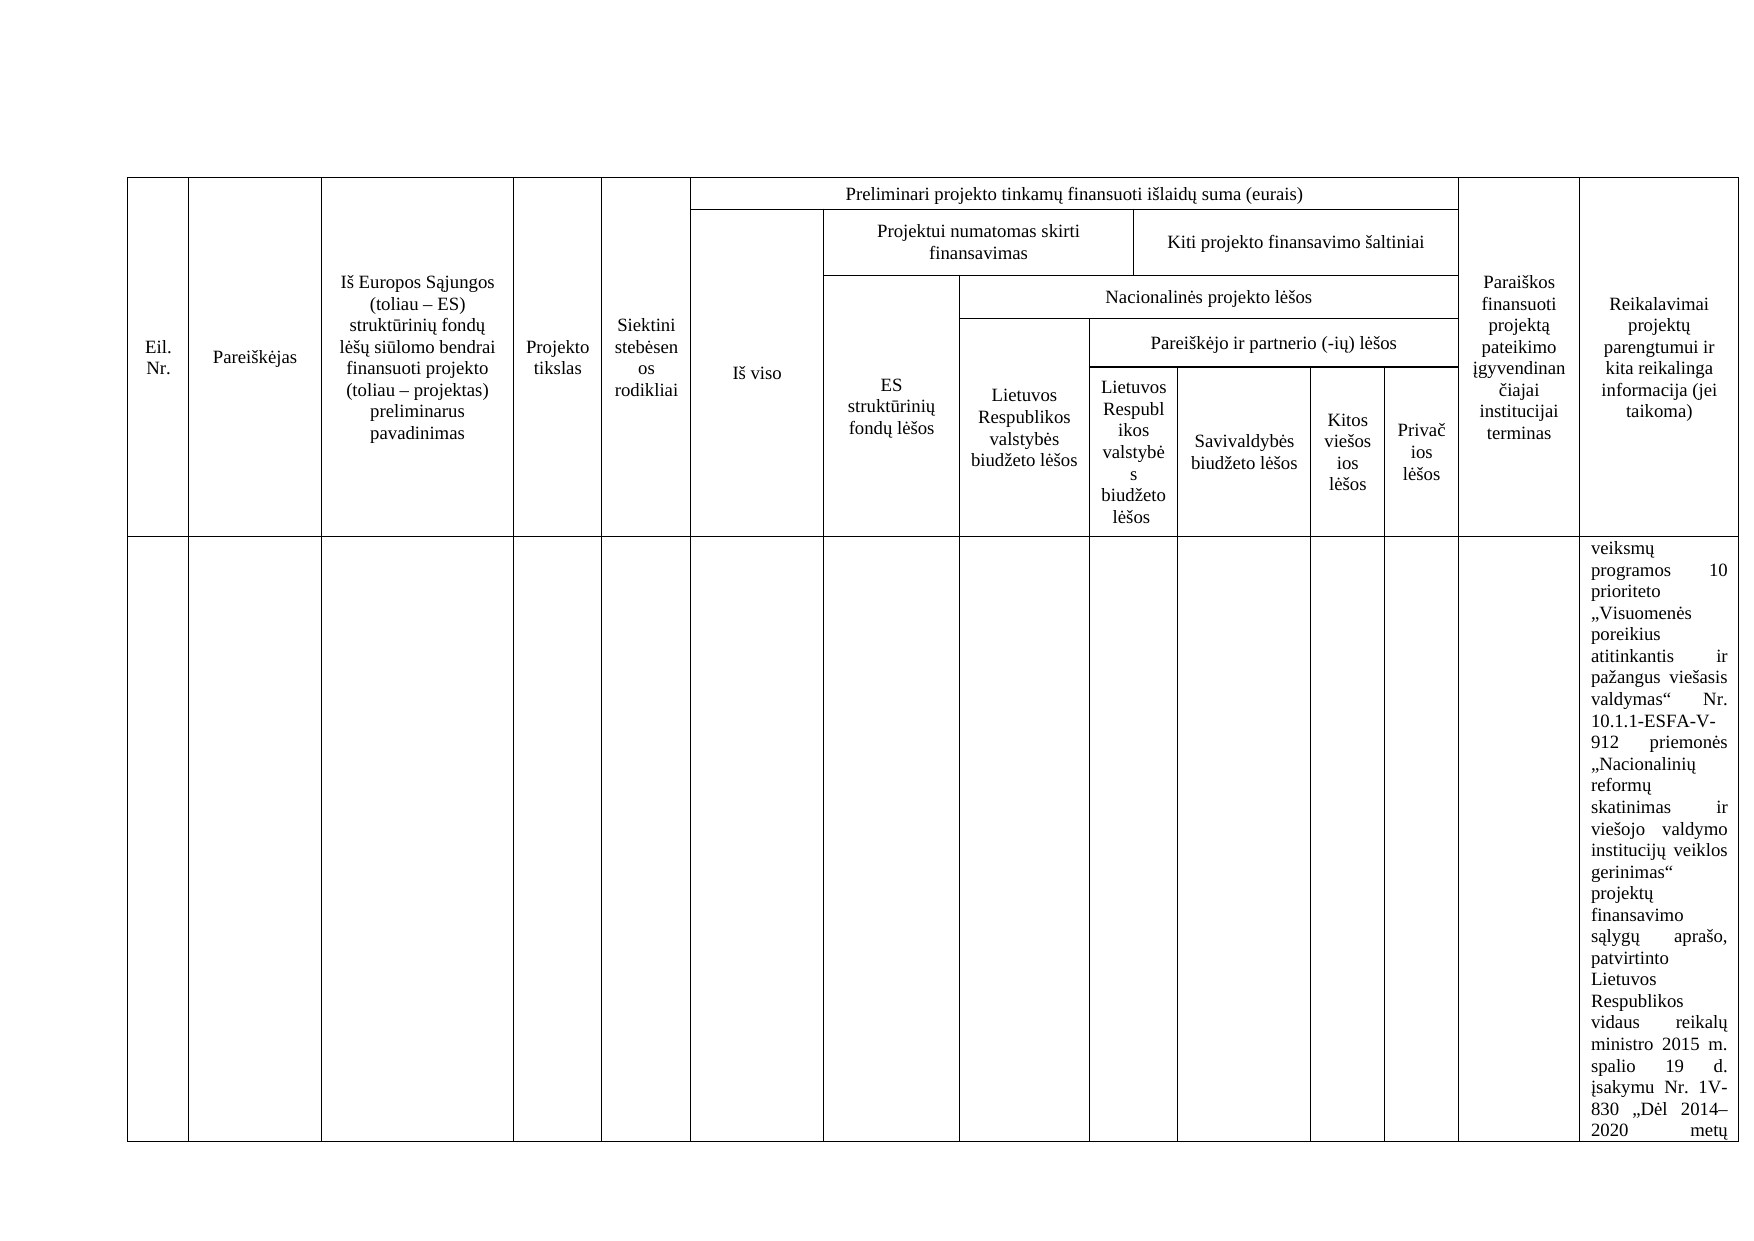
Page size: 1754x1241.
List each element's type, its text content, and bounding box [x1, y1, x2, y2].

table_cell [189, 537, 321, 1141]
table_cell [824, 537, 959, 1141]
table_cell Nacionalinės projekto lėšos [960, 276, 1458, 318]
table_header Pareiškėjas [189, 178, 321, 536]
table_cell Savivaldybės biudžeto lėšos [1178, 368, 1310, 536]
table_cell Pareiškėjo ir partnerio (-ių) lėšos [1090, 319, 1458, 366]
table_cell [1385, 537, 1458, 1141]
table_cell [691, 537, 823, 1141]
table_cell [960, 537, 1089, 1141]
table_header Eil. Nr. [128, 178, 188, 536]
table_cell Lietuvos Respublikos valstybės biudžeto lėšos [960, 319, 1089, 536]
table_cell Privačios lėšos [1385, 368, 1458, 536]
table_cell ES struktūrinių fondų lėšos [824, 276, 959, 536]
table_cell [1178, 537, 1310, 1141]
table_cell [602, 537, 690, 1141]
table_cell [514, 537, 601, 1141]
table_header Preliminari projekto tinkamų finansuoti išlaidų suma (eurais) [691, 178, 1458, 208]
table_cell Projektui numatomas skirti finansavimas [824, 210, 1133, 274]
table_cell Kitos viešosios lėšos [1311, 368, 1384, 536]
table_header Iš Europos Sąjungos (toliau – ES) struktūrinių fondų lėšų siūlomo bendrai finansuoti projekto (toliau – projektas) preliminarus pavadinimas [322, 178, 513, 536]
table_cell [128, 537, 188, 1141]
table_header Projekto tikslas [514, 178, 601, 536]
table_cell [1090, 537, 1177, 1141]
table_cell [1311, 537, 1384, 1141]
table_cell Kiti projekto finansavimo šaltiniai [1134, 210, 1458, 274]
table_cell [1459, 537, 1579, 1141]
table_cell [322, 537, 513, 1141]
table_header Siektini stebėsenos rodikliai [602, 178, 690, 536]
table_cell Iš viso [691, 210, 823, 536]
table_header Paraiškos finansuoti projektą pateikimo įgyvendinančiajai institucijai terminas [1459, 178, 1579, 536]
table_header Reikalavimai projektų parengtumui ir kita reikalinga informacija (jei taikoma) [1580, 178, 1738, 536]
table_cell veiksmų programos 10 prioriteto „Visuomenės poreikius atitinkantis ir pažangus viešasis valdymas“ Nr. 10.1.1-ESFA-V-912 priemonės „Nacionalinių reformų skatinimas ir viešojo valdymo institucijų veiklos gerinimas“ projektų finansavimo sąlygų aprašo, patvirtinto Lietuvos Respublikos vidaus reikalų ministro 2015 m. spalio 19 d. įsakymu Nr. 1V-830 „Dėl 2014–2020 metų [1580, 537, 1738, 1141]
table_cell Lietuvos Respublikos valstybės biudžeto lėšos [1090, 368, 1177, 536]
